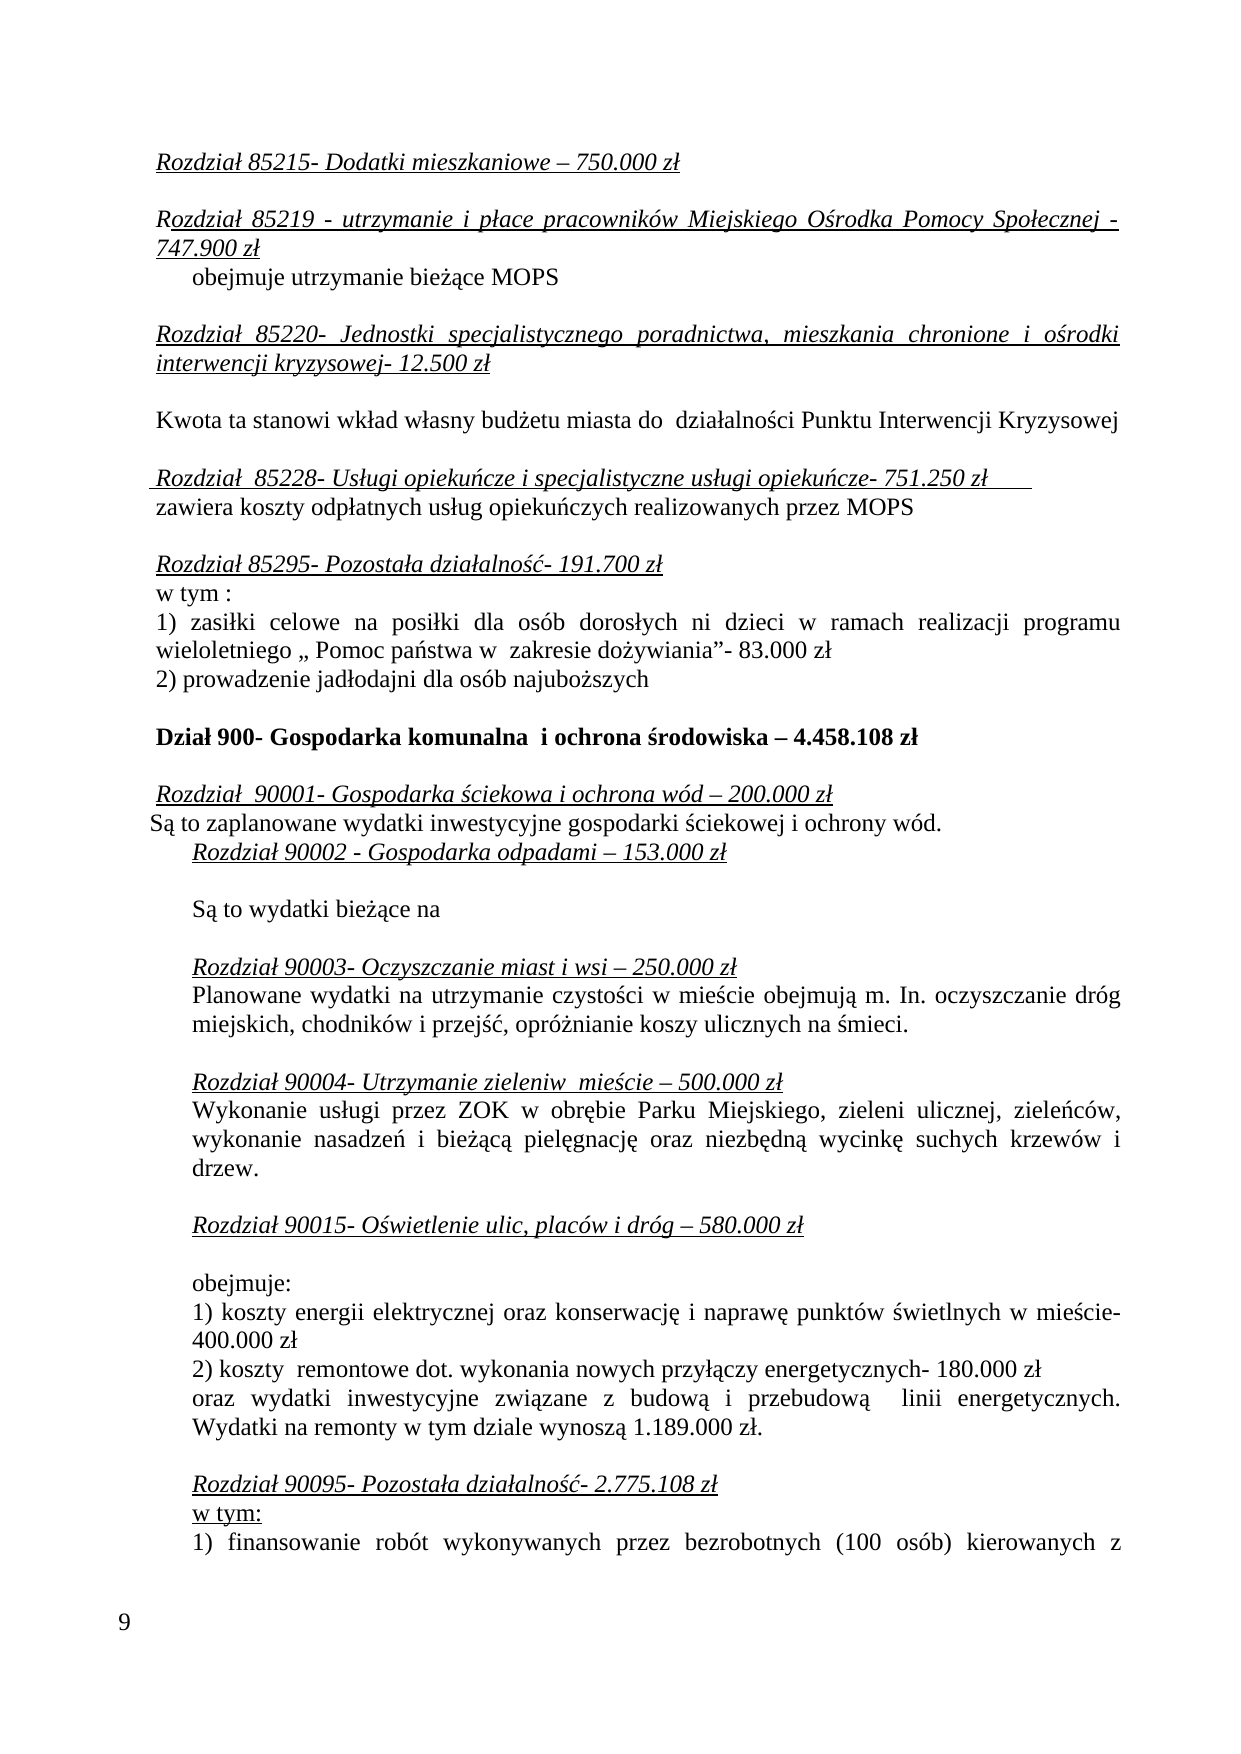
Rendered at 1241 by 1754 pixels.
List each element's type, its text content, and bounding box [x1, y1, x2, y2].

text Rozdział 85215- Dodatki mieszkaniowe – 750.000 zł [156, 147, 1122, 176]
text Rozdział 85295- Pozostała działalność- 191.700 zł [118, 549, 1122, 578]
text Rozdział 90001- Gospodarka ściekowa i ochrona wód – 200.000 zł [156, 779, 1122, 808]
text obejmuje utrzymanie bieżące MOPS [192, 262, 1122, 291]
text Rozdział 85220- Jednostki specjalistycznego poradnictwa, mieszkania chronione i ośrodki interwencji kryzysowej- 12.500 zł [156, 319, 1122, 377]
text Wykonanie usługi przez ZOK w obrębie Parku Miejskiego, zieleni ulicznej, zieleńców, wykonanie nasadzeń i bieżącą pielęgnację oraz niezbędną wycinkę suchych krzewów i drzew. [192, 1096, 1122, 1182]
text zawiera koszty odpłatnych usług opiekuńczych realizowanych przez MOPS [118, 492, 1122, 521]
text 1) finansowanie robót wykonywanych przez bezrobotnych (100 osób) kierowanych z [192, 1527, 1122, 1556]
text Rozdział 90003- Oczyszczanie miast i wsi – 250.000 zł [192, 952, 1122, 981]
text Rozdział 85219 - utrzymanie i płace pracowników Miejskiego Ośrodka Pomocy Społecznej -747.900 zł [156, 204, 1122, 262]
text 1) koszty energii elektrycznej oraz konserwację i naprawę punktów świetlnych w mieście- 400.000 zł [192, 1297, 1122, 1354]
text Są to wydatki bieżące na [192, 894, 1122, 923]
text 2) prowadzenie jadłodajni dla osób najuboższych [118, 664, 1122, 693]
text obejmuje: [192, 1268, 1122, 1297]
text w tym: [192, 1498, 1122, 1527]
text Rozdział 90002 - Gospodarka odpadami – 153.000 zł [192, 837, 1122, 866]
text w tym : [156, 578, 1122, 607]
text Rozdział 90004- Utrzymanie zieleniw mieście – 500.000 zł [192, 1067, 1122, 1096]
text oraz wydatki inwestycyjne związane z budową i przebudową linii energetycznych. Wydatki na remonty w tym dziale wynoszą 1.189.000 zł. [192, 1383, 1122, 1441]
text Dział 900- Gospodarka komunalna i ochrona środowiska – 4.458.108 zł [156, 722, 1122, 751]
text 1) zasiłki celowe na posiłki dla osób dorosłych ni dzieci w ramach realizacji programu wieloletniego „ Pomoc państwa w zakresie dożywiania”- 83.000 zł [156, 607, 1122, 664]
text Planowane wydatki na utrzymanie czystości w mieście obejmują m. In. oczyszczanie dróg miejskich, chodników i przejść, opróżnianie koszy ulicznych na śmieci. [192, 981, 1122, 1038]
text Rozdział 90095- Pozostała działalność- 2.775.108 zł [192, 1469, 1122, 1498]
text Rozdział 85228- Usługi opiekuńcze i specjalistyczne usługi opiekuńcze- 751.250 zł [118, 463, 1122, 492]
text Rozdział 90015- Oświetlenie ulic, placów i dróg – 580.000 zł [192, 1211, 1122, 1239]
text Są to zaplanowane wydatki inwestycyjne gospodarki ściekowej i ochrony wód. [118, 808, 1122, 837]
text Kwota ta stanowi wkład własny budżetu miasta do działalności Punktu Interwencji Kryzysowej [156, 406, 1122, 434]
text 2) koszty remontowe dot. wykonania nowych przyłączy energetycznych- 180.000 zł [192, 1354, 1122, 1383]
